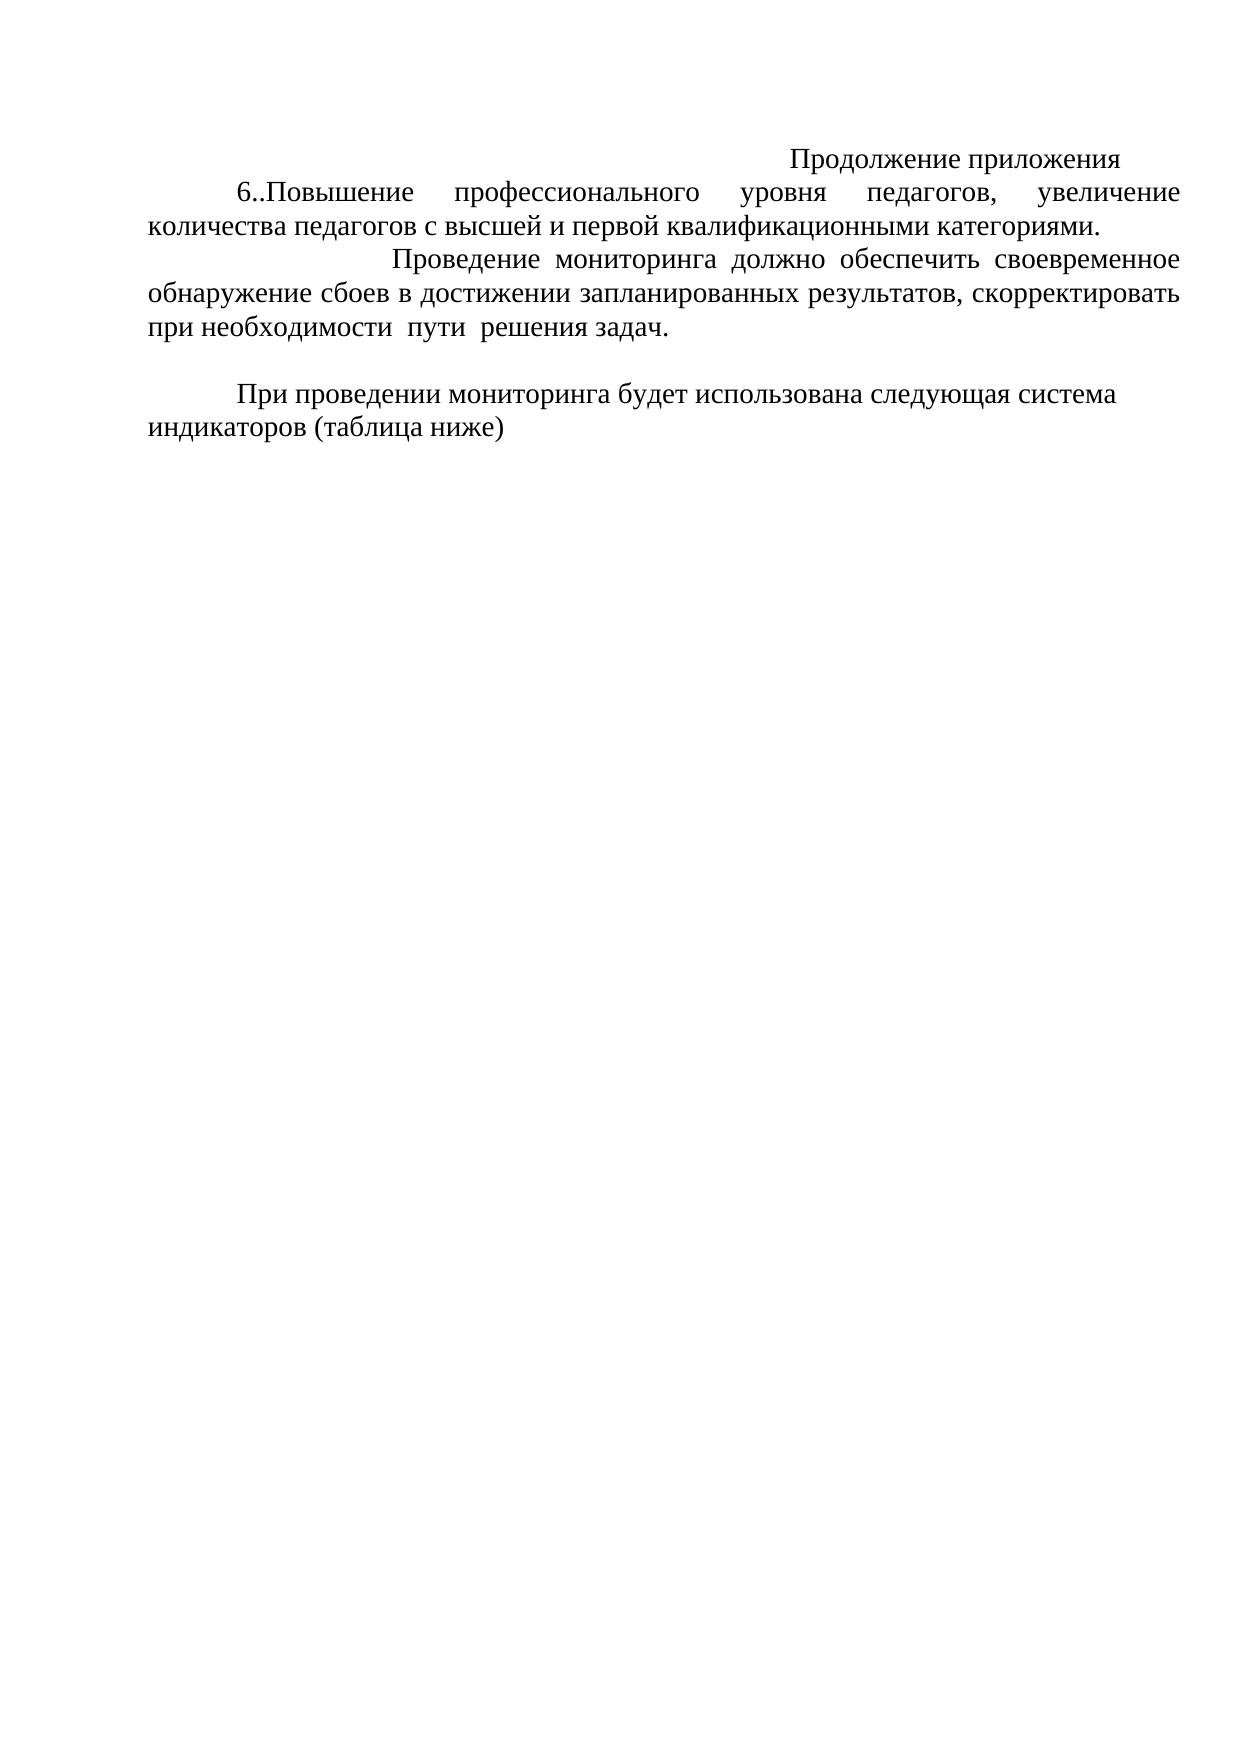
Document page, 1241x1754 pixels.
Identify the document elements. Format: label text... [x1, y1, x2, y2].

text При проведении мониторинга будет использована следующая система индикаторов (таблица ниже) [148, 376, 1181, 443]
text 6..Повышение профессионального уровня педагогов, увеличение количества педагогов с высшей и первой квалификационными категориями. [148, 174, 1181, 242]
text Проведение мониторинга должно обеспечить своевременное обнаружение сбоев в достижении запланированных результатов, скорректировать при необходимости пути решения задач. [148, 242, 1181, 342]
